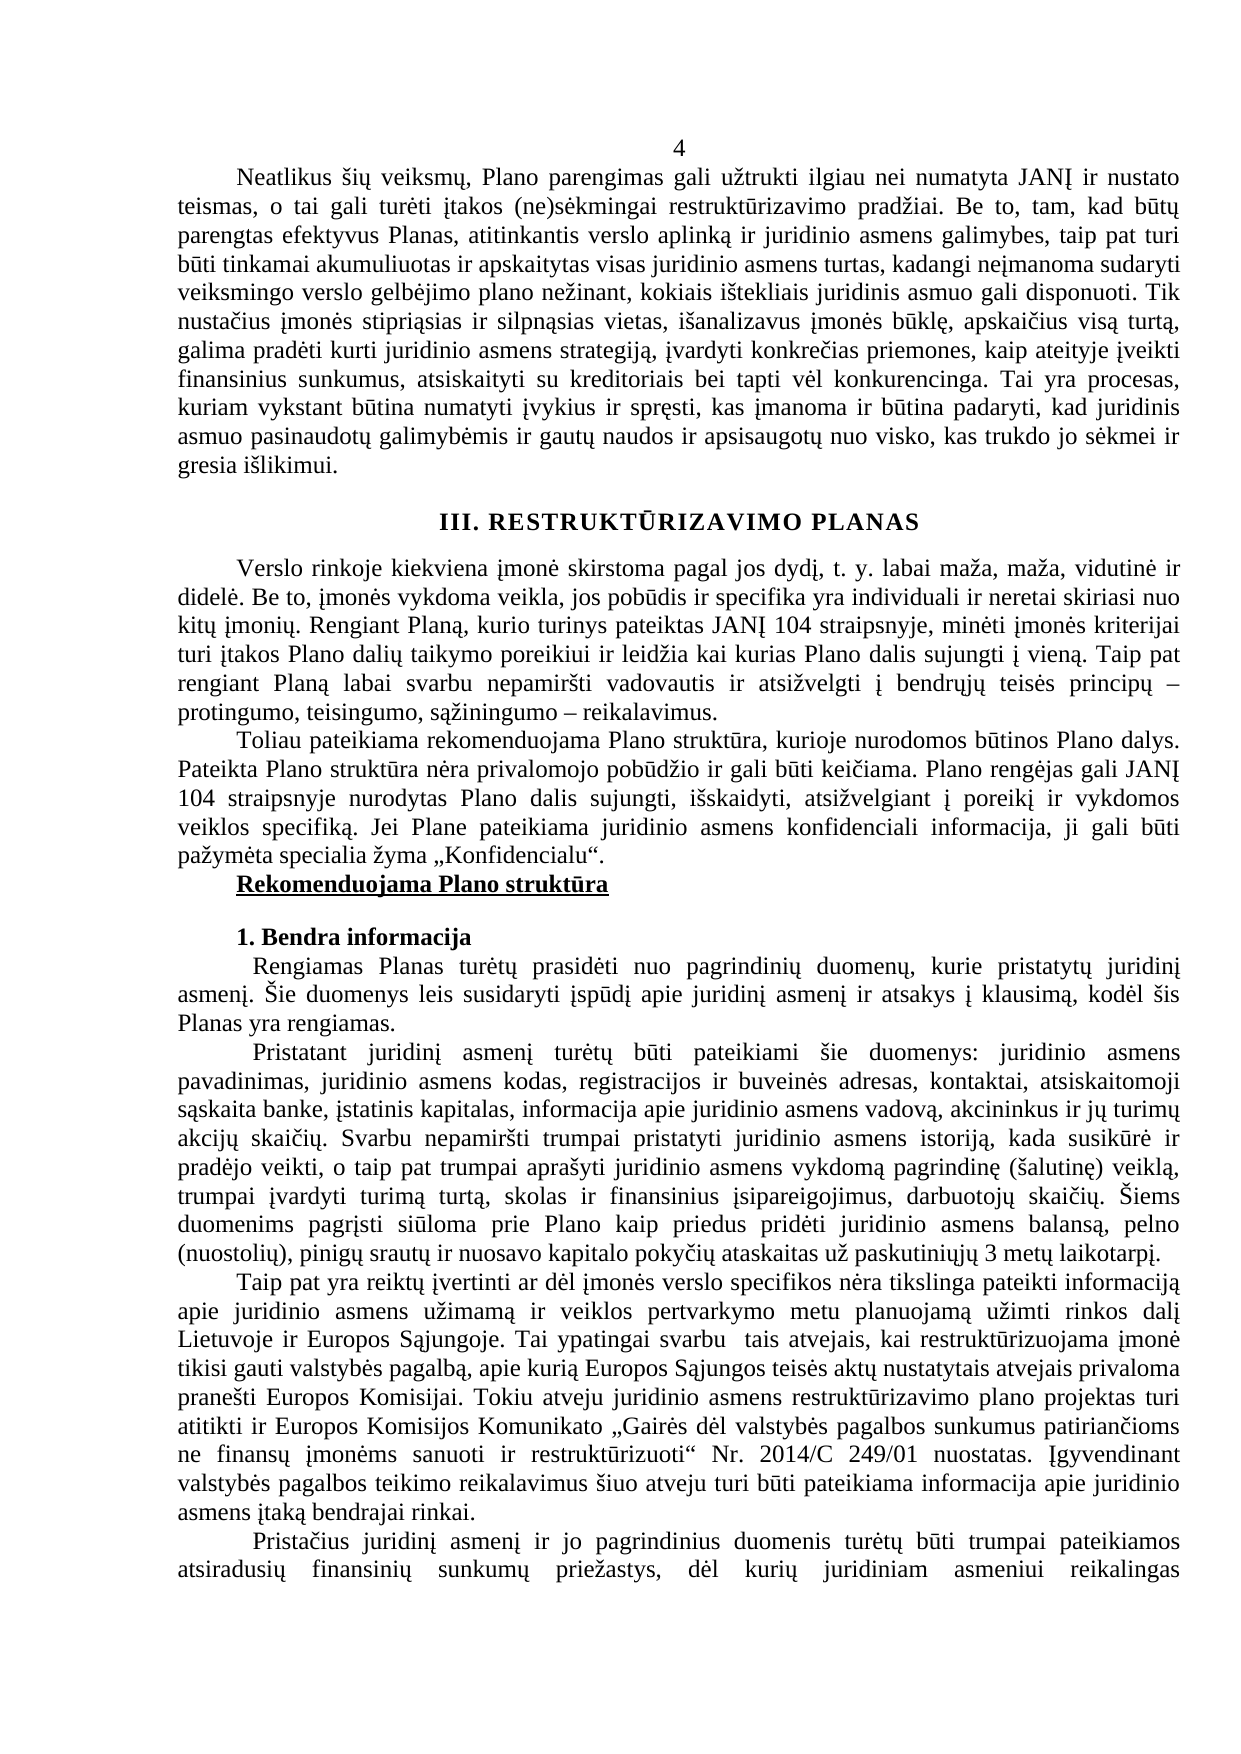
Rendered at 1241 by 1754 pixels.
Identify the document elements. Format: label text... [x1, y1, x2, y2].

text Toliau pateikiama rekomenduojama Plano struktūra, kurioje nurodomos būtinos Plano dalys. Pateikta Plano struktūra nėra privalomojo pobūdžio ir gali būti keičiama. Plano rengėjas gali JANĮ 104 straipsnyje nurodytas Plano dalis sujungti, išskaidyti, atsižvelgiant į poreikį ir vykdomos veiklos specifiką. Jei Plane pateikiama juridinio asmens konfidenciali informacija, ji gali būti pažymėta specialia žyma „Konfidencialu“. [177, 725, 1181, 869]
text 1. Bendra informacija [177, 922, 1181, 951]
text Neatlikus šių veiksmų, Plano parengimas gali užtrukti ilgiau nei numatyta JANĮ ir nustato teismas, o tai gali turėti įtakos (ne)sėkmingai restruktūrizavimo pradžiai. Be to, tam, kad būtų parengtas efektyvus Planas, atitinkantis verslo aplinką ir juridinio asmens galimybes, taip pat turi būti tinkamai akumuliuotas ir apskaitytas visas juridinio asmens turtas, kadangi neįmanoma sudaryti veiksmingo verslo gelbėjimo plano nežinant, kokiais ištekliais juridinis asmuo gali disponuoti. Tik nustačius įmonės stipriąsias ir silpnąsias vietas, išanalizavus įmonės būklę, apskaičius visą turtą, galima pradėti kurti juridinio asmens strategiją, įvardyti konkrečias priemones, kaip ateityje įveikti finansinius sunkumus, atsiskaityti su kreditoriais bei tapti vėl konkurencinga. Tai yra procesas, kuriam vykstant būtina numatyti įvykius ir spręsti, kas įmanoma ir būtina padaryti, kad juridinis asmuo pasinaudotų galimybėmis ir gautų naudos ir apsisaugotų nuo visko, kas trukdo jo sėkmei ir gresia išlikimui. [177, 162, 1181, 479]
text III. RESTRUKTŪRIZAVIMO PLANAS [177, 507, 1181, 536]
text Rekomenduojama Plano struktūra [177, 869, 1181, 898]
text Taip pat yra reiktų įvertinti ar dėl įmonės verslo specifikos nėra tikslinga pateikti informaciją apie juridinio asmens užimamą ir veiklos pertvarkymo metu planuojamą užimti rinkos dalį Lietuvoje ir Europos Sąjungoje. Tai ypatingai svarbu tais atvejais, kai restruktūrizuojama įmonė tikisi gauti valstybės pagalbą, apie kurią Europos Sąjungos teisės aktų nustatytais atvejais privaloma pranešti Europos Komisijai. Tokiu atveju juridinio asmens restruktūrizavimo plano projektas turi atitikti ir Europos Komisijos Komunikato „Gairės dėl valstybės pagalbos sunkumus patiriančioms ne finansų įmonėms sanuoti ir restruktūrizuoti“ Nr. 2014/C 249/01 nuostatas. Įgyvendinant valstybės pagalbos teikimo reikalavimus šiuo atveju turi būti pateikiama informacija apie juridinio asmens įtaką bendrajai rinkai. [177, 1267, 1181, 1526]
text Rengiamas Planas turėtų prasidėti nuo pagrindinių duomenų, kurie pristatytų juridinį asmenį. Šie duomenys leis susidaryti įspūdį apie juridinį asmenį ir atsakys į klausimą, kodėl šis Planas yra rengiamas. [177, 951, 1181, 1037]
text Pristačius juridinį asmenį ir jo pagrindinius duomenis turėtų būti trumpai pateikiamos atsiradusių finansinių sunkumų priežastys, dėl kurių juridiniam asmeniui reikalingas [177, 1526, 1181, 1583]
text Verslo rinkoje kiekviena įmonė skirstoma pagal jos dydį, t. y. labai maža, maža, vidutinė ir didelė. Be to, įmonės vykdoma veikla, jos pobūdis ir specifika yra individuali ir neretai skiriasi nuo kitų įmonių. Rengiant Planą, kurio turinys pateiktas JANĮ 104 straipsnyje, minėti įmonės kriterijai turi įtakos Plano dalių taikymo poreikiui ir leidžia kai kurias Plano dalis sujungti į vieną. Taip pat rengiant Planą labai svarbu nepamiršti vadovautis ir atsižvelgti į bendrųjų teisės principų – protingumo, teisingumo, sąžiningumo – reikalavimus. [177, 553, 1181, 725]
text Pristatant juridinį asmenį turėtų būti pateikiami šie duomenys: juridinio asmens pavadinimas, juridinio asmens kodas, registracijos ir buveinės adresas, kontaktai, atsiskaitomoji sąskaita banke, įstatinis kapitalas, informacija apie juridinio asmens vadovą, akcininkus ir jų turimų akcijų skaičių. Svarbu nepamiršti trumpai pristatyti juridinio asmens istoriją, kada susikūrė ir pradėjo veikti, o taip pat trumpai aprašyti juridinio asmens vykdomą pagrindinę (šalutinę) veiklą, trumpai įvardyti turimą turtą, skolas ir finansinius įsipareigojimus, darbuotojų skaičių. Šiems duomenims pagrįsti siūloma prie Plano kaip priedus pridėti juridinio asmens balansą, pelno (nuostolių), pinigų srautų ir nuosavo kapitalo pokyčių ataskaitas už paskutiniųjų 3 metų laikotarpį. [177, 1037, 1181, 1267]
